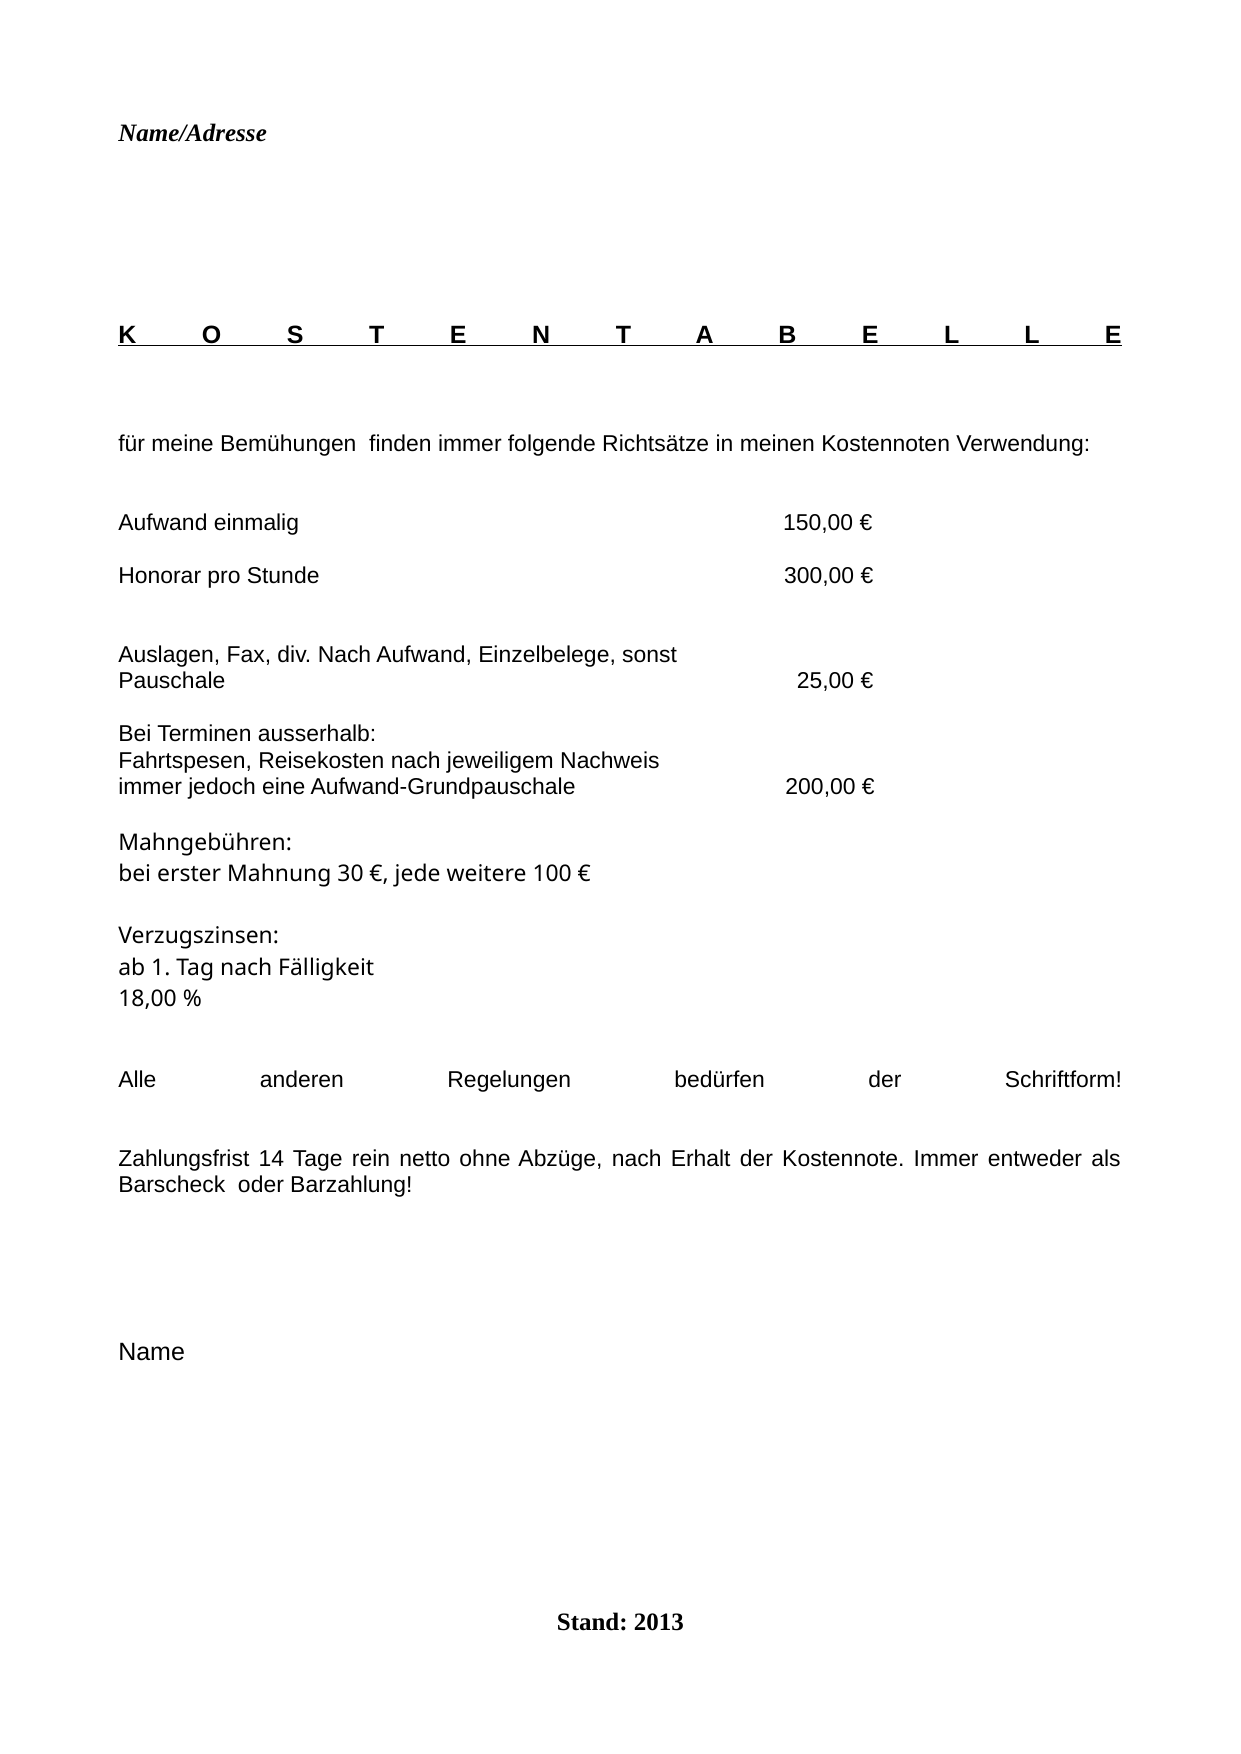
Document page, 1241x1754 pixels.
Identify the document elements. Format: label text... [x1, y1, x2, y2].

text 18,00 % [118, 982, 1122, 1013]
text K O S T E N T A B E L L E [118, 320, 1122, 345]
text Verzugszinsen: ab 1. Tag nach Fälligkeit [118, 888, 1122, 982]
text Mahngebühren: bei erster Mahnung 30 €, jede weitere 100 € [118, 826, 1122, 888]
text für meine Bemühungen finden immer folgende Richtsätze in meinen Kostennoten Verwendung: [118, 346, 1122, 457]
text Pauschale 25,00 € [118, 667, 1122, 694]
text Bei Terminen ausserhalb: [118, 694, 1122, 747]
text Honorar pro Stunde 300,00 € [118, 562, 1122, 615]
text Auslagen, Fax, div. Nach Aufwand, Einzelbelege, sonst [118, 615, 1122, 667]
text immer jedoch eine Aufwand-Grundpauschale 200,00 € [118, 773, 1122, 799]
text Aufwand einmalig 150,00 € [118, 483, 1122, 536]
text Alle anderen Regelungen bedürfen der Schriftform! Zahlungsfrist 14 Tage rein netto ohne Abzüge, nach Erhalt der Kostennote. Immer entweder als Barscheck oder Barzahlung! [118, 1066, 1122, 1198]
text Fahrtspesen, Reisekosten nach jeweiligem Nachweis [118, 747, 1122, 773]
text Name [118, 1198, 1122, 1365]
